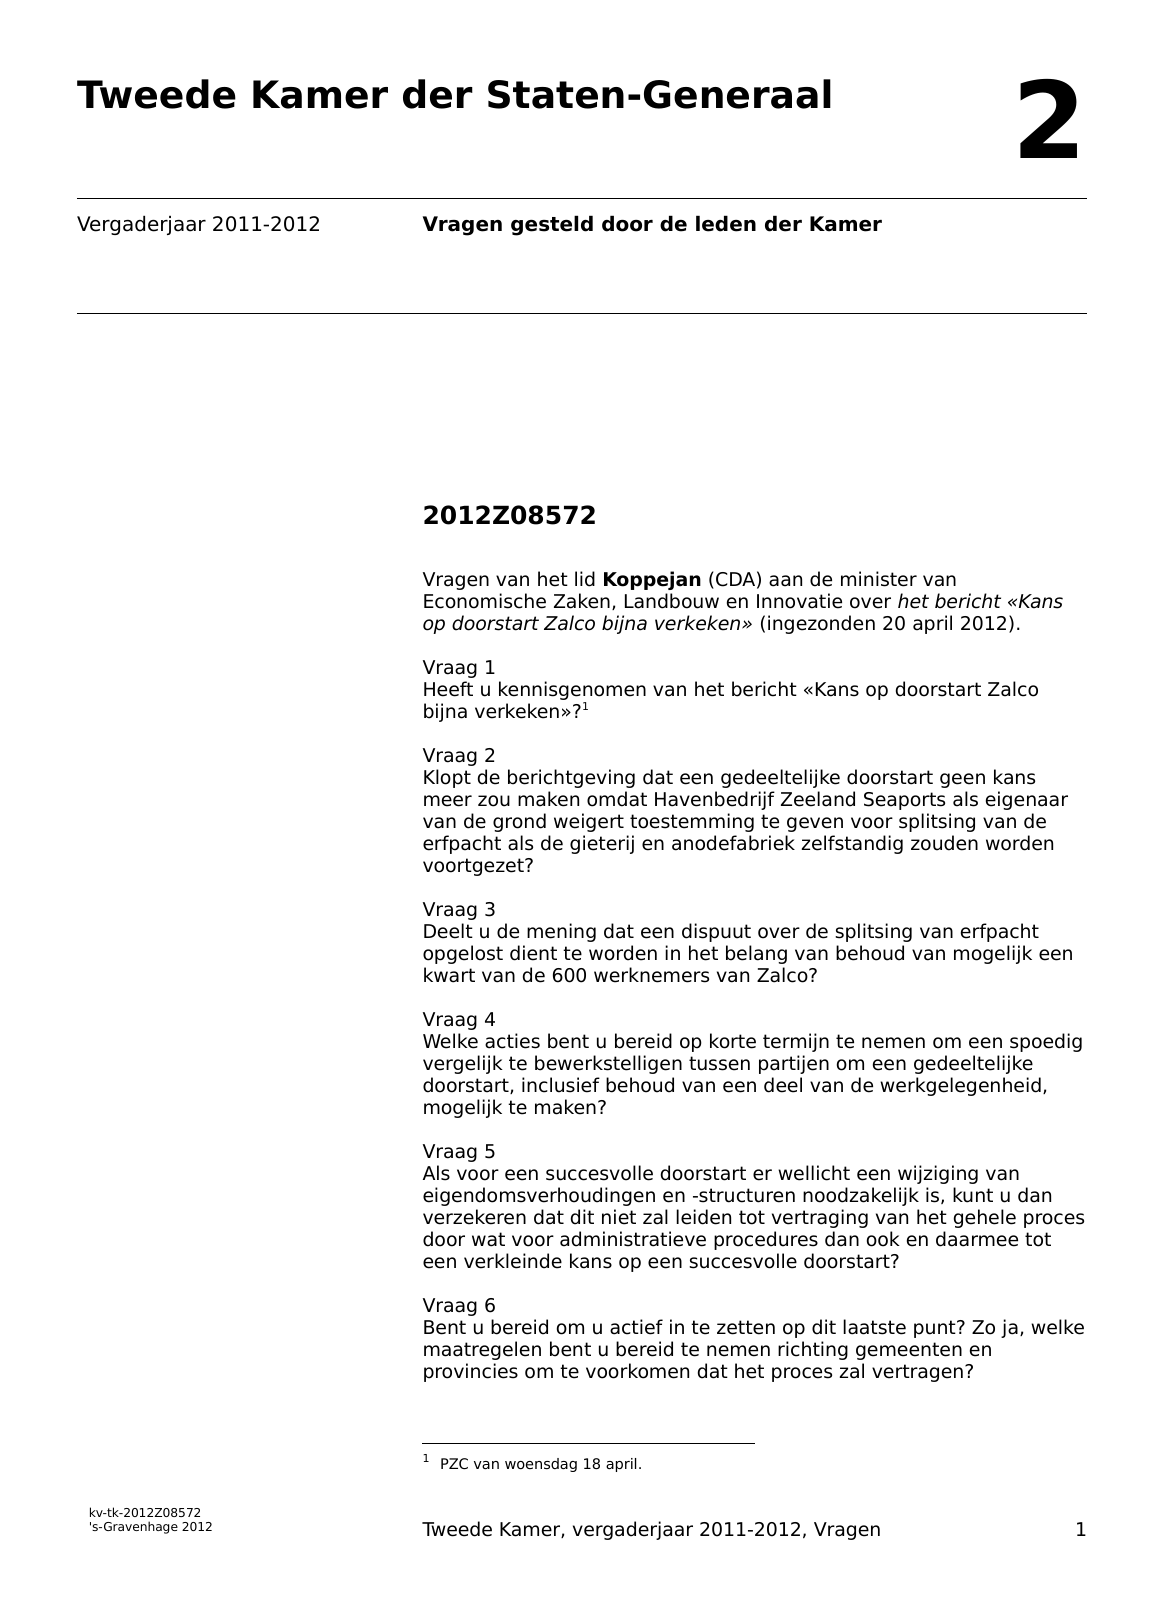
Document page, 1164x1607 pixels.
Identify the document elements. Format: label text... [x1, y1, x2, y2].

text kv-tk-2012Z08572 [88, 1506, 323, 1520]
text Vraag 3 [422, 899, 1087, 921]
text Vraag 6 [422, 1295, 1087, 1317]
text 's-Gravenhage 2012 [88, 1520, 323, 1534]
text Welke acties bent u bereid op korte termijn te nemen om een spoedig vergelijk te bewerkstelligen tussen partijen om een gedeeltelijke doorstart, inclusief behoud van een deel van de werkgelegenheid, mogelijk te maken? [422, 1031, 1087, 1119]
text Vraag 4 [422, 1009, 1087, 1031]
text Vragen van het lid Koppejan (CDA) aan de minister van Economische Zaken, Landbouw en Innovatie over het bericht «Kans op doorstart Zalco bijna verkeken» (ingezonden 20 april 2012). [422, 569, 1087, 635]
table_header 2 [886, 59, 1087, 198]
text 2012Z08572 [422, 501, 1087, 531]
text PZC van woensdag 18 april. [422, 1452, 1087, 1474]
text Vraag 1 [422, 657, 1087, 679]
text Als voor een succesvolle doorstart er wellicht een wijziging van eigendomsverhoudingen en -structuren noodzakelijk is, kunt u dan verzekeren dat dit niet zal leiden tot vertraging van het gehele proces door wat voor administratieve procedures dan ook en daarmee tot een verkleinde kans op een succesvolle doorstart? [422, 1163, 1087, 1273]
text Klopt de berichtgeving dat een gedeeltelijke doorstart geen kans meer zou maken omdat Havenbedrijf Zeeland Seaports als eigenaar van de grond weigert toestemming te geven voor splitsing van de erfpacht als de gieterij en anodefabriek zelfstandig zouden worden voortgezet? [422, 767, 1087, 877]
text Bent u bereid om u actief in te zetten op dit laatste punt? Zo ja, welke maatregelen bent u bereid te nemen richting gemeenten en provincies om te voorkomen dat het proces zal vertragen? [422, 1317, 1087, 1383]
table_header Tweede Kamer der Staten-Generaal [77, 59, 886, 198]
table_cell Vragen gesteld door de leden der Kamer [422, 199, 1087, 313]
text Heeft u kennisgenomen van het bericht «Kans op doorstart Zalco bijna verkeken»? [422, 679, 1087, 723]
text Vraag 5 [422, 1141, 1087, 1163]
table_cell Vergaderjaar 2011-2012 [77, 199, 422, 313]
text Deelt u de mening dat een dispuut over de splitsing van erfpacht opgelost dient te worden in het belang van behoud van mogelijk een kwart van de 600 werknemers van Zalco? [422, 921, 1087, 987]
text Vraag 2 [422, 745, 1087, 767]
